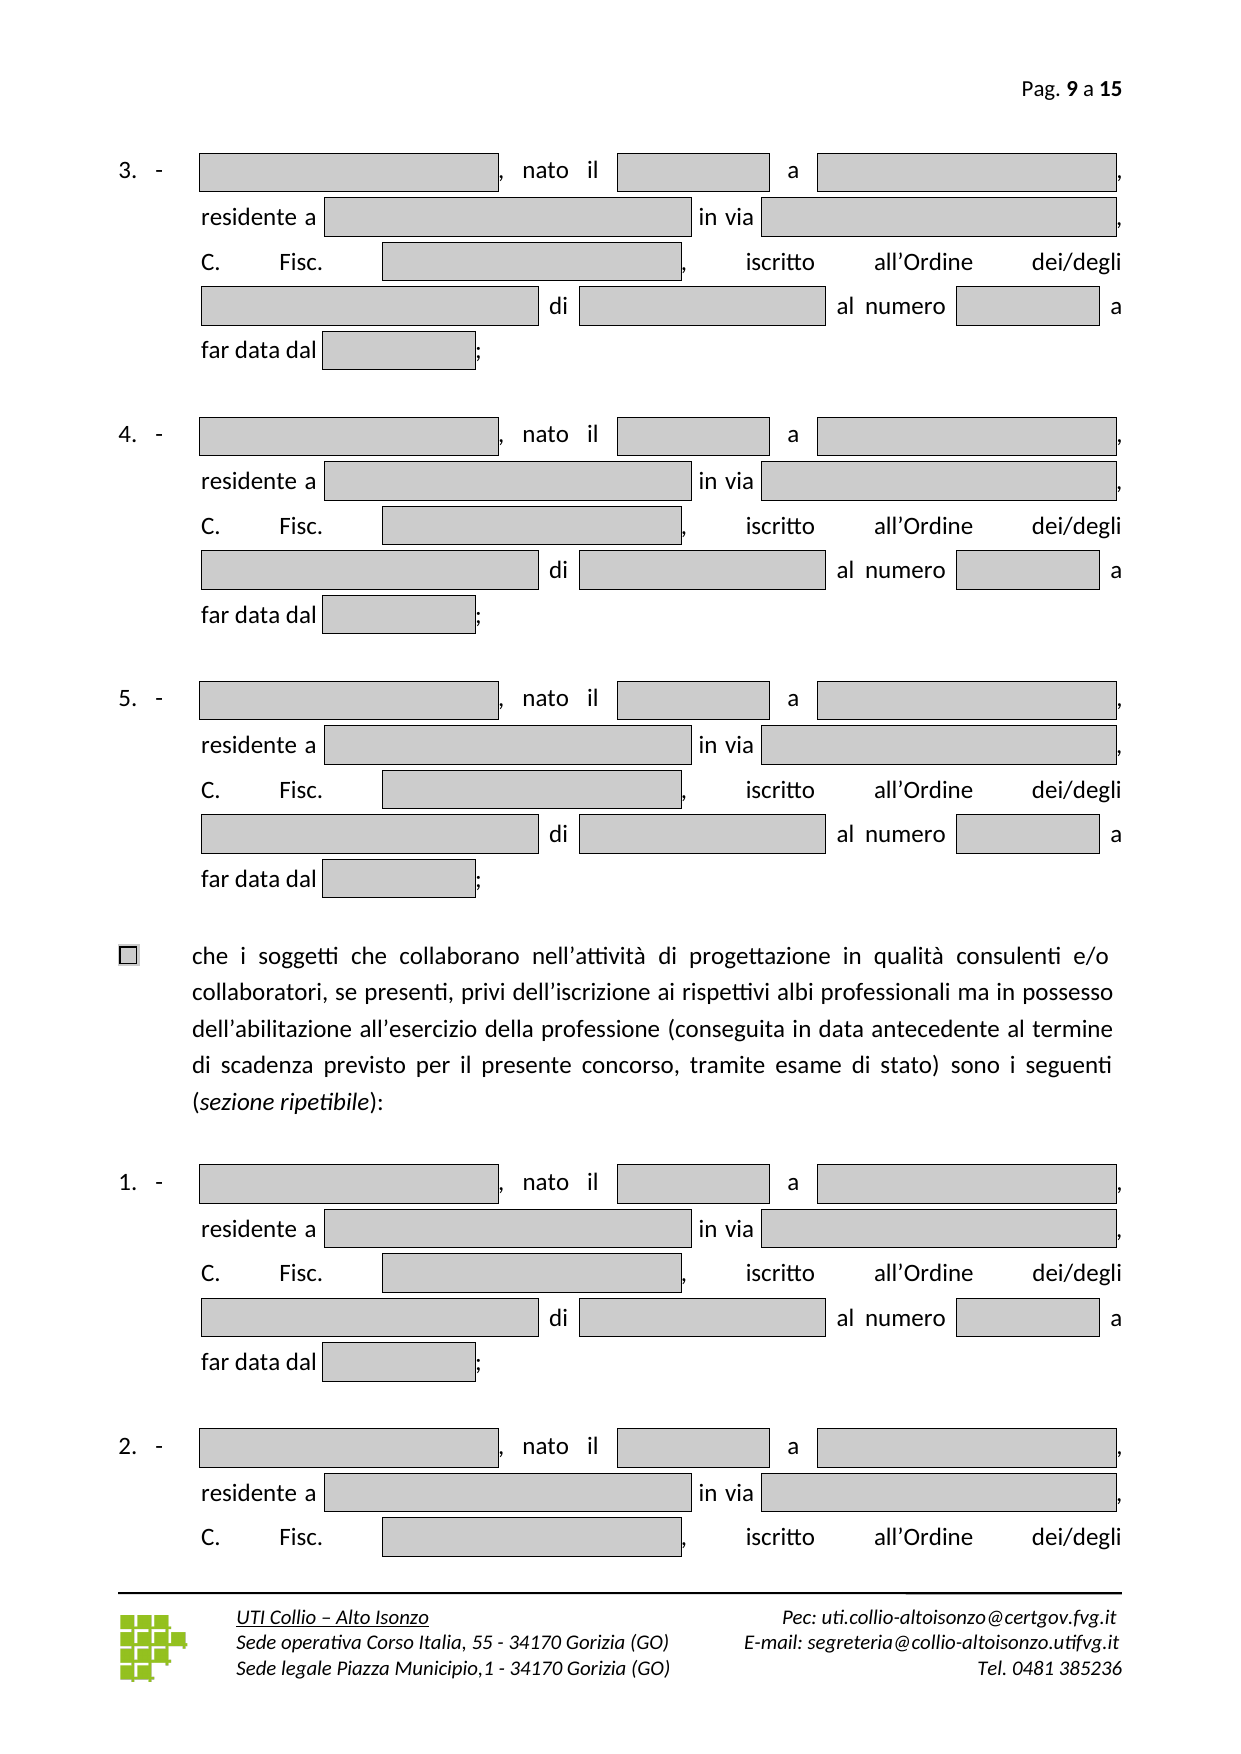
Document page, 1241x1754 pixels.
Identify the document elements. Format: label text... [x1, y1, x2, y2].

text 5. - , nato il a , residente a in via , C. Fisc. , iscritto all’Ordine dei/degli di al numero a far data dal ; [118, 676, 1122, 897]
text 2. - , nato il a , residente a in via , C. Fisc. , iscritto all’Ordine dei/degli [118, 1423, 1122, 1556]
text 4. - , nato il a , residente a in via , C. Fisc. , iscritto all’Ordine dei/degli di al numero a far data dal ; [118, 412, 1122, 633]
text 1. - , nato il a , residente a in via , C. Fisc. , iscritto all’Ordine dei/degli di al numero a far data dal ; [118, 1159, 1122, 1381]
list che i soggetti che collaborano nell’attività di progettazione in qualità consulenti e/o collaboratori, se presenti, privi dell’iscrizione ai rispettivi albi professionali ma in possesso dell’abilitazione all’esercizio della professione (conseguita in data antecedente al termine di scadenza previsto per il presente concorso, tramite esame di stato) sono i seguenti (sezione ripetibile): [118, 940, 1122, 1117]
picture [120, 1615, 188, 1682]
text 3. - , nato il a , residente a in via , C. Fisc. , iscritto all’Ordine dei/degli di al numero a far data dal ; [118, 148, 1122, 369]
